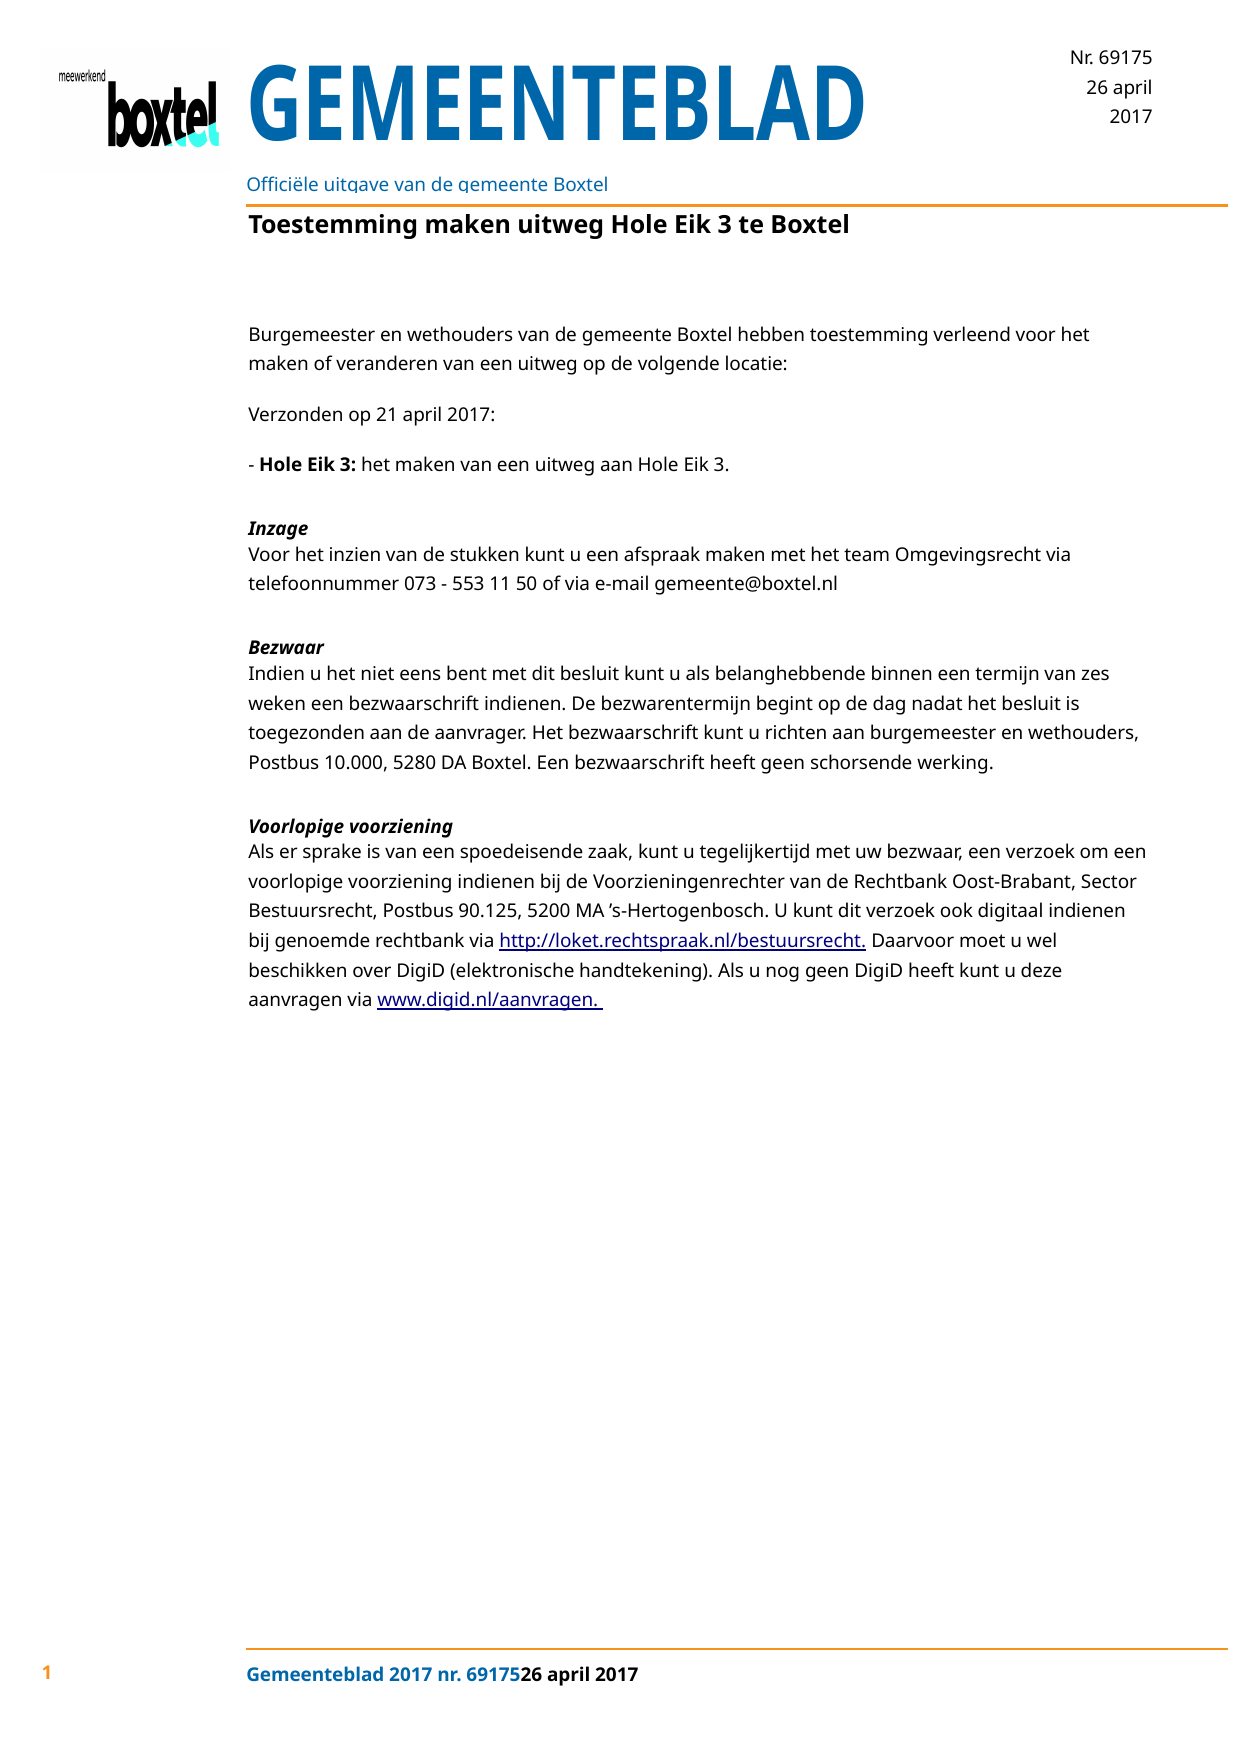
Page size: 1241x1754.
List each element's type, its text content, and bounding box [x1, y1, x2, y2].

text Voor het inzien van de stukken kunt u een afspraak maken met het team Omgevingsrecht via telefoonnummer 073 - 553 11 50 of via e-mail gemeente@boxtel.nl [248, 541, 1152, 596]
text Burgemeester en wethouders van de gemeente Boxtel hebben toestemming verleend voor het maken of veranderen van een uitweg op de volgende locatie: [248, 321, 1152, 376]
text Inzage [248, 515, 1152, 541]
text Toestemming maken uitweg Hole Eik 3 te Boxtel [248, 207, 1152, 241]
text - Hole Eik 3: het maken van een uitweg aan Hole Eik 3. [248, 451, 1152, 477]
text Bezwaar [248, 634, 1152, 660]
text Verzonden op 21 april 2017: [248, 401, 1152, 426]
picture [41, 47, 231, 172]
text Als er sprake is van een spoedeisende zaak, kunt u tegelijkertijd met uw bezwaar, een verzoek om een voorlopige voorziening indienen bij de Voorzieningenrechter van de Rechtbank Oost-Brabant, Sector Bestuursrecht, Postbus 90.125, 5200 MA ’s-Hertogenbosch. U kunt dit verzoek ook digitaal indienen bij genoemde rechtbank via http://loket.rechtspraak.nl/bestuursrecht. Daarvoor moet u wel beschikken over DigiD (elektronische handtekening). Als u nog geen DigiD heeft kunt u deze aanvragen via www.digid.nl/aanvragen. [248, 838, 1152, 1012]
text Voorlopige voorziening [248, 813, 1152, 838]
text Indien u het niet eens bent met dit besluit kunt u als belanghebbende binnen een termijn van zes weken een bezwaarschrift indienen. De bezwarentermijn begint op de dag nadat het besluit is toegezonden aan de aanvrager. Het bezwaarschrift kunt u richten aan burgemeester en wethouders, Postbus 10.000, 5280 DA Boxtel. Een bezwaarschrift heeft geen schorsende werking. [248, 660, 1152, 774]
